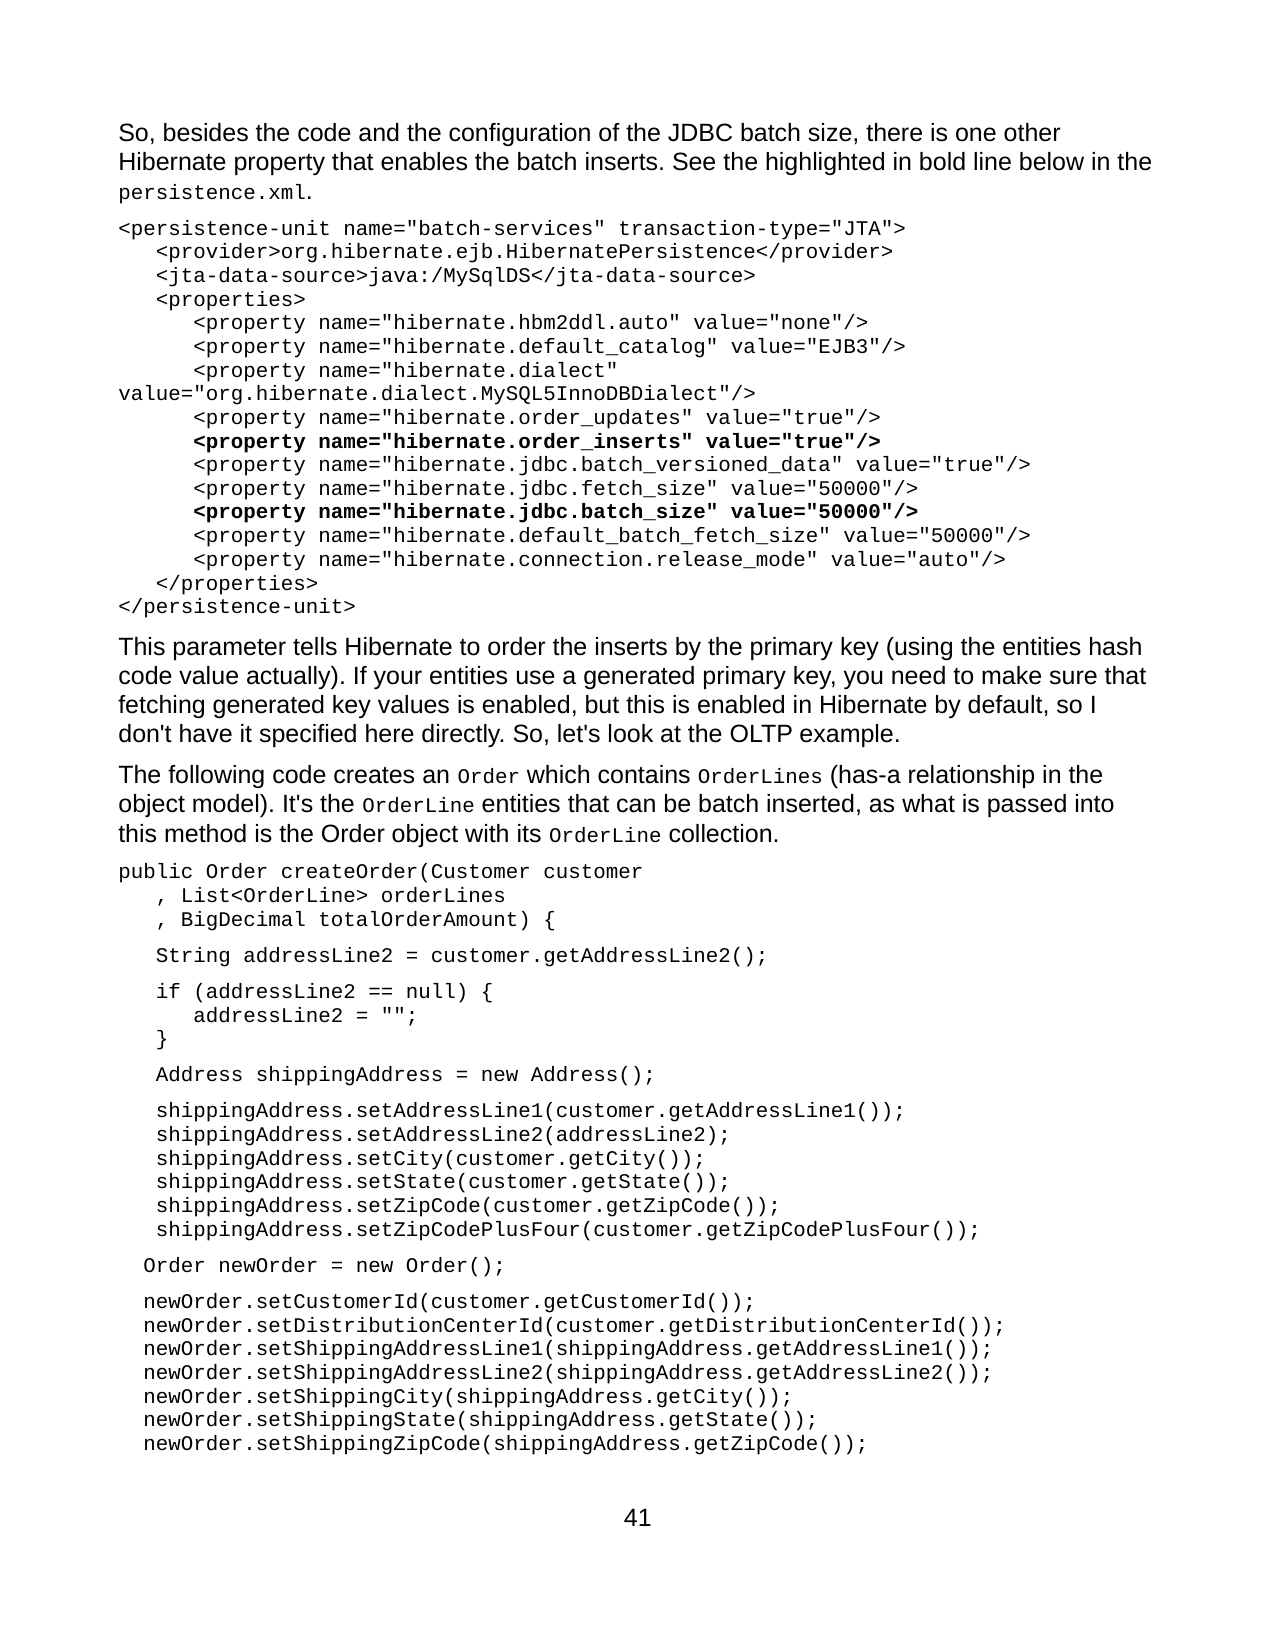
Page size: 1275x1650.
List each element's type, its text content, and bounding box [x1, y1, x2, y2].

text This parameter tells Hibernate to order the inserts by the primary key (using the entities hash code value actually). If your entities use a generated primary key, you need to make sure that fetching generated key values is enabled, but this is enabled in Hibernate by default, so I don't have it specified here directly. So, let's look at the OLTP example. [118, 632, 1157, 747]
text shippingAddress.setAddressLine1(customer.getAddressLine1()); shippingAddress.setAddressLine2(addressLine2); shippingAddress.setCity(customer.getCity()); shippingAddress.setState(customer.getState()); shippingAddress.setZipCode(customer.getZipCode()); shippingAddress.setZipCodePlusFour(customer.getZipCodePlusFour()); [118, 1101, 1157, 1242]
text <persistence-unit name="batch-services" transaction-type="JTA"> <provider>org.hibernate.ejb.HibernatePersistence</provider> <jta-data-source>java:/MySqlDS</jta-data-source> <properties> <property name="hibernate.hbm2ddl.auto" value="none"/> <property name="hibernate.default_catalog" value="EJB3"/> <property name="hibernate.dialect" value="org.hibernate.dialect.MySQL5InnoDBDialect"/> <property name="hibernate.order_updates" value="true"/> <property name="hibernate.order_inserts" value="true"/> <property name="hibernate.jdbc.batch_versioned_data" value="true"/> <property name="hibernate.jdbc.fetch_size" value="50000"/> <property name="hibernate.jdbc.batch_size" value="50000"/> <property name="hibernate.default_batch_fetch_size" value="50000"/> <property name="hibernate.connection.release_mode" value="auto"/> </properties> </persistence-unit> [118, 218, 1157, 620]
text So, besides the code and the configuration of the JDBC batch size, there is one other Hibernate property that enables the batch inserts. See the highlighted in bold line below in the persistence.xml. [118, 118, 1157, 205]
text public Order createOrder(Customer customer , List<OrderLine> orderLines , BigDecimal totalOrderAmount) { [118, 861, 1157, 932]
text newOrder.setCustomerId(customer.getCustomerId()); newOrder.setDistributionCenterId(customer.getDistributionCenterId()); newOrder.setShippingAddressLine1(shippingAddress.getAddressLine1()); newOrder.setShippingAddressLine2(shippingAddress.getAddressLine2()); newOrder.setShippingCity(shippingAddress.getCity()); newOrder.setShippingState(shippingAddress.getState()); newOrder.setShippingZipCode(shippingAddress.getZipCode()); [118, 1291, 1157, 1457]
text if (addressLine2 == null) { addressLine2 = ""; } [118, 981, 1157, 1052]
text The following code creates an Order which contains OrderLines (has-a relationship in the object model). It's the OrderLine entities that can be batch inserted, as what is passed into this method is the Order object with its OrderLine collection. [118, 760, 1157, 849]
text Order newOrder = new Order(); [118, 1255, 1157, 1278]
text Address shippingAddress = new Address(); [118, 1064, 1157, 1088]
text String addressLine2 = customer.getAddressLine2(); [118, 945, 1157, 968]
